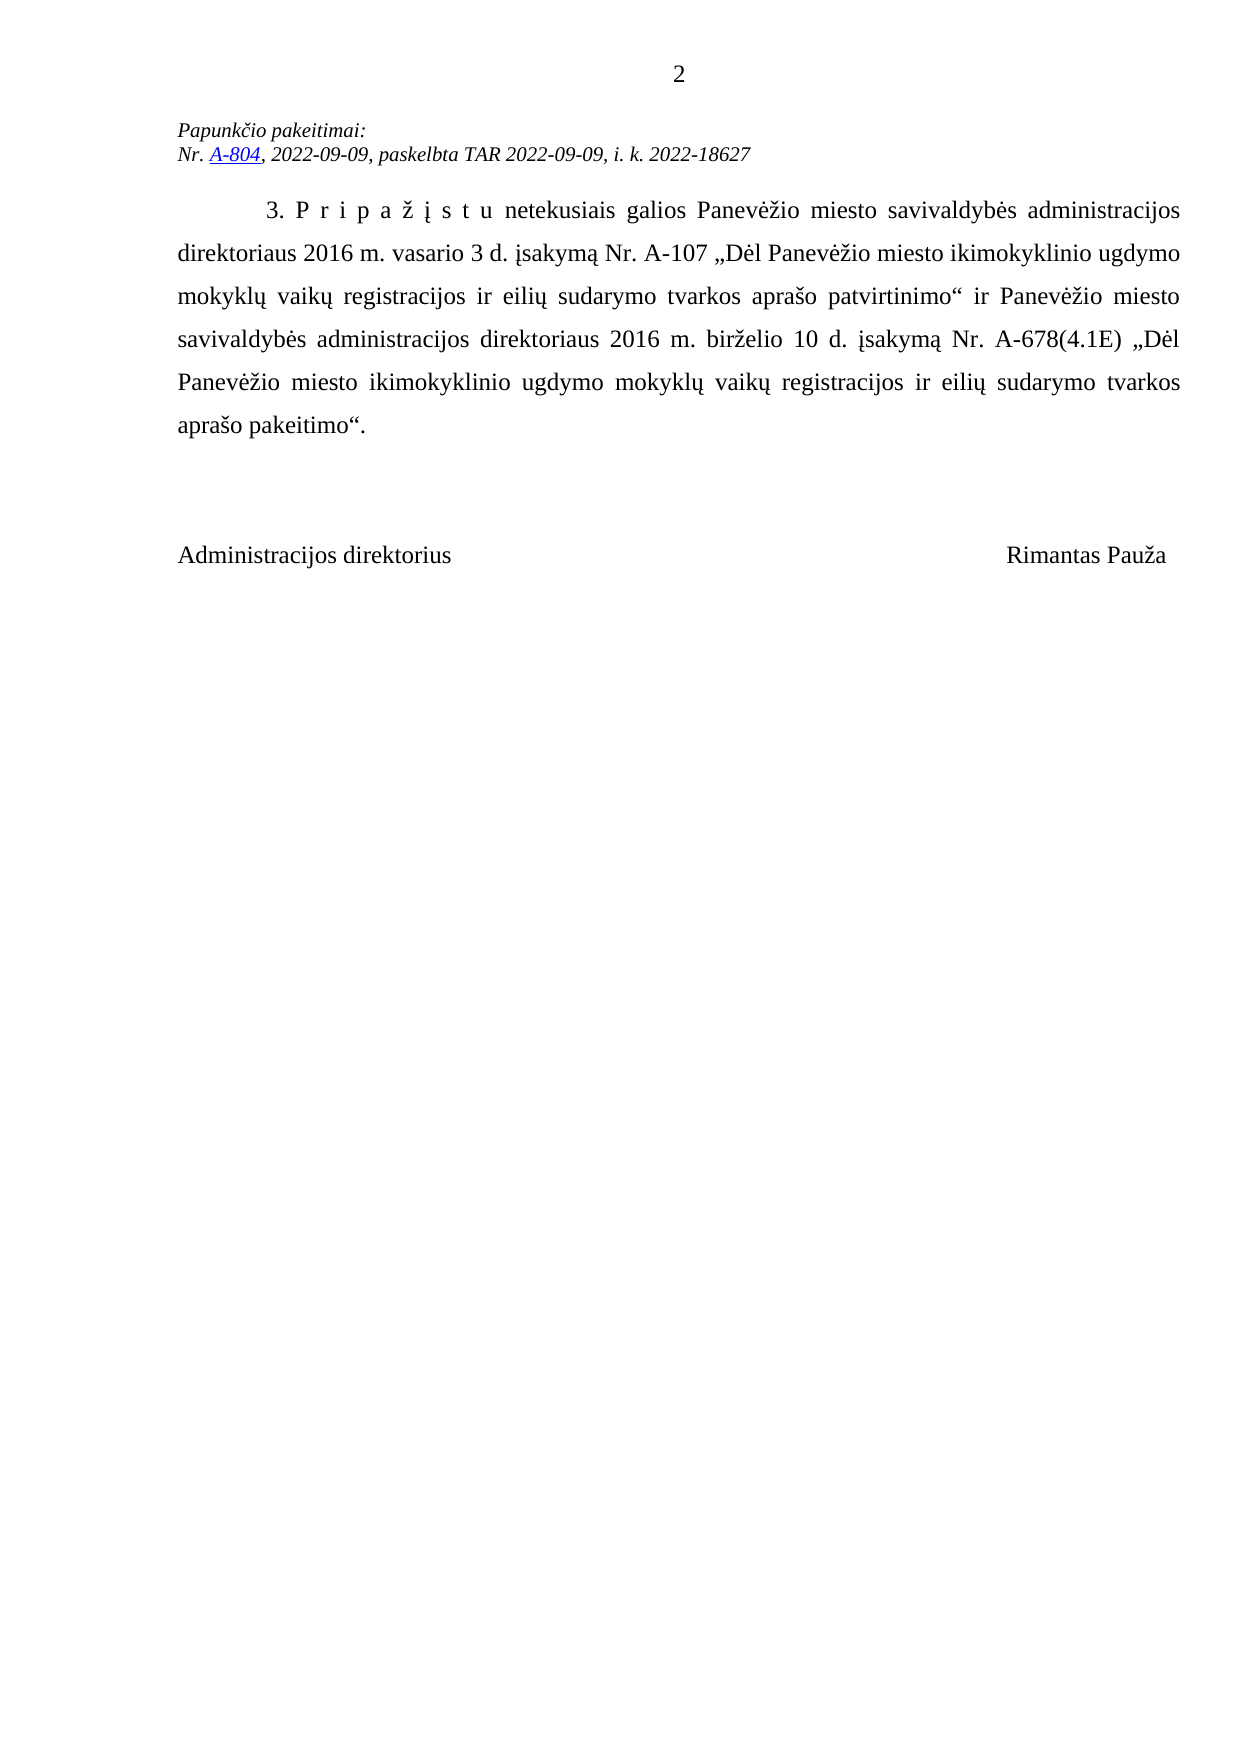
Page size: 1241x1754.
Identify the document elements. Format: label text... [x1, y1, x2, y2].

text 3. P r i p a ž į s t u netekusiais galios Panevėžio miesto savivaldybės administracijos direktoriaus 2016 m. vasario 3 d. įsakymą Nr. A-107 „Dėl Panevėžio miesto ikimokyklinio ugdymo mokyklų vaikų registracijos ir eilių sudarymo tvarkos aprašo patvirtinimo“ ir Panevėžio miesto savivaldybės administracijos direktoriaus 2016 m. birželio 10 d. įsakymą Nr. A-678(4.1E) „Dėl Panevėžio miesto ikimokyklinio ugdymo mokyklų vaikų registracijos ir eilių sudarymo tvarkos aprašo pakeitimo“. [177, 195, 1181, 439]
text Administracijos direktorius Rimantas Pauža [177, 540, 1181, 569]
text Papunkčio pakeitimai: [177, 118, 1181, 142]
text Nr. A-804, 2022-09-09, paskelbta TAR 2022-09-09, i. k. 2022-18627 [177, 142, 1181, 166]
